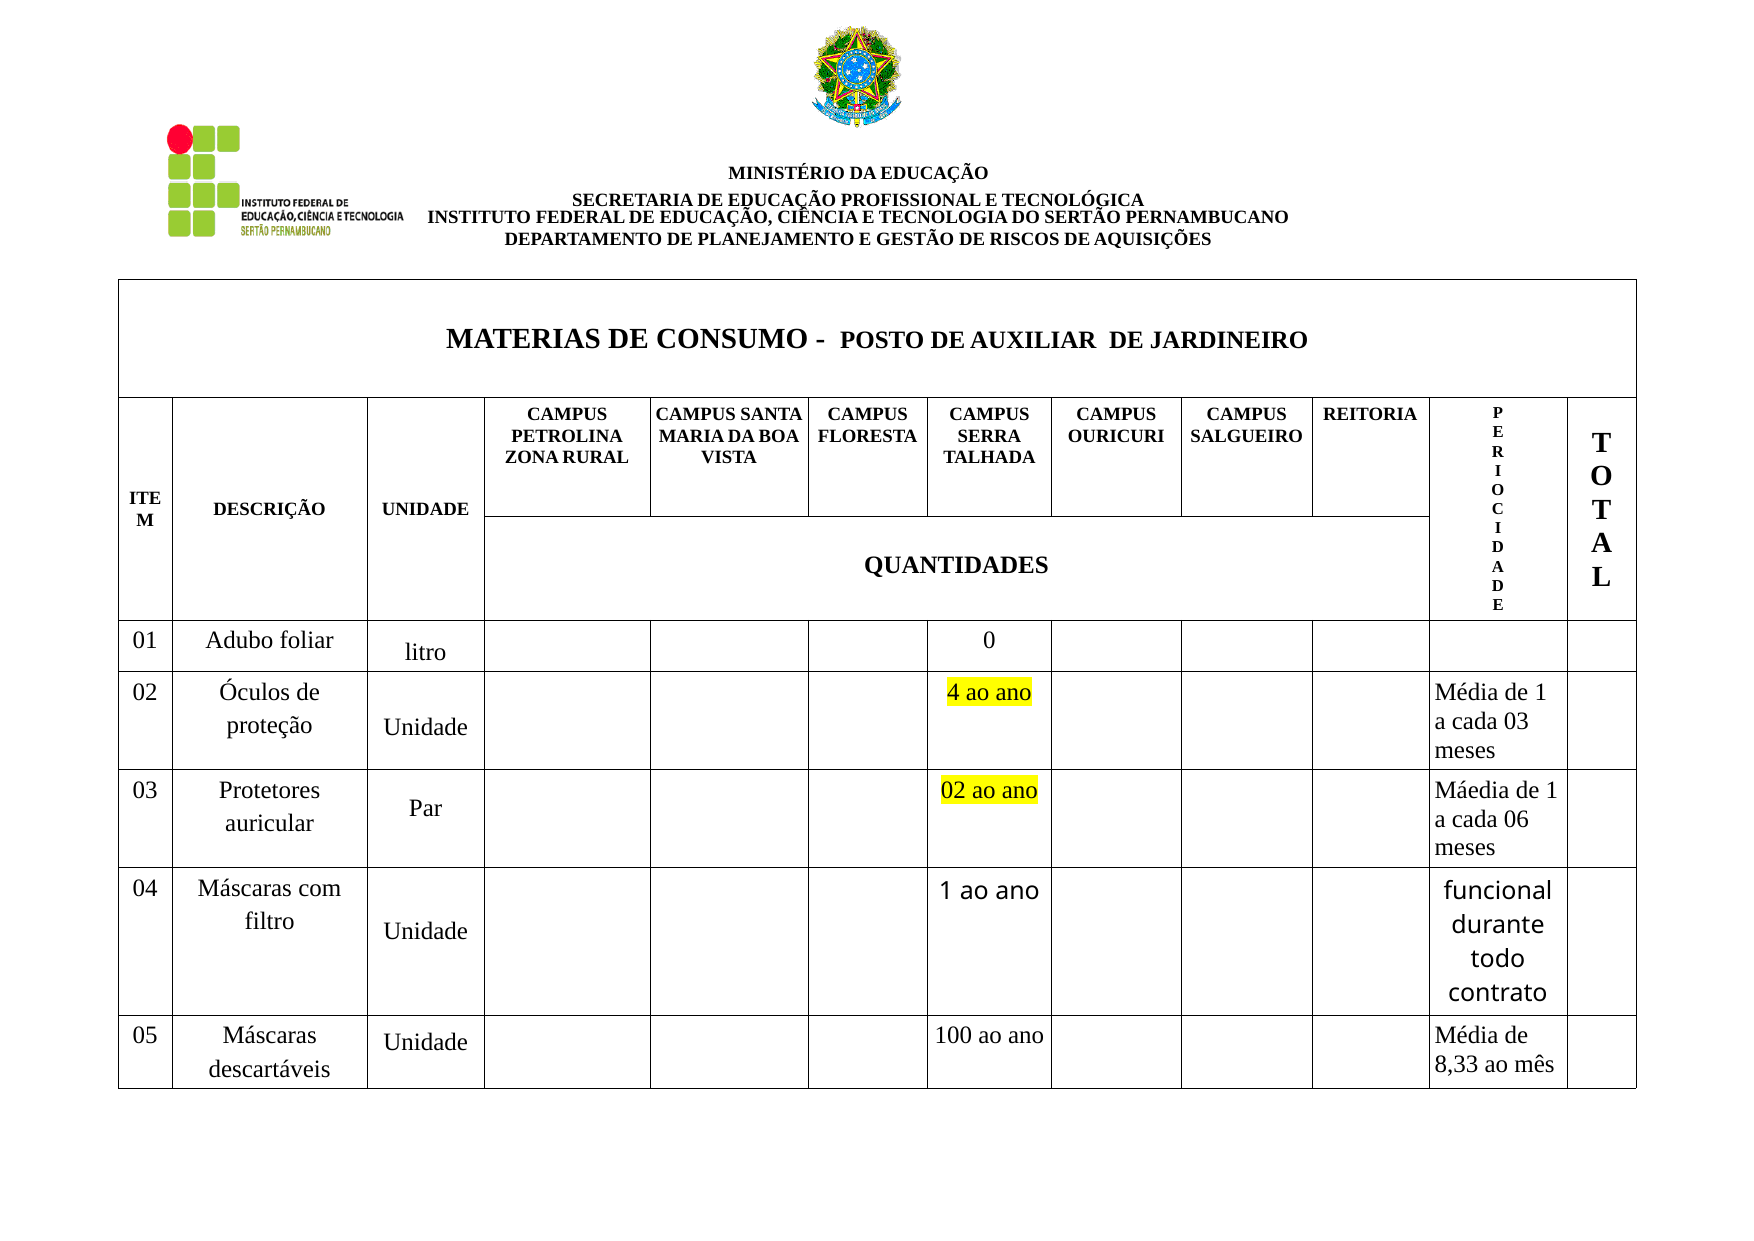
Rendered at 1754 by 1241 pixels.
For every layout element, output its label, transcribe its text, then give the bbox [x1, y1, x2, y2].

table_cell [1313, 868, 1429, 1015]
table_cell [1052, 672, 1181, 769]
table_cell [1052, 770, 1181, 867]
table_cell [1052, 1016, 1181, 1088]
table_cell [1182, 770, 1312, 867]
table_cell [485, 868, 650, 1015]
table_cell 03 [119, 770, 172, 867]
table_cell [1313, 770, 1429, 867]
table_cell [1182, 621, 1312, 671]
table_cell UNIDADE [368, 398, 484, 620]
table_cell 1 ao ano [928, 868, 1051, 1015]
table_cell 02 [119, 672, 172, 769]
table_header MATERIAS DE CONSUMO - POSTO DE AUXILIAR DE JARDINEIRO [119, 280, 1636, 397]
table_cell 100 ao ano [928, 1016, 1051, 1088]
table_cell [1182, 1016, 1312, 1088]
table_cell Máedia de 1 a cada 06 meses [1430, 770, 1567, 867]
table_cell [1568, 770, 1636, 867]
table_cell 05 [119, 1016, 172, 1088]
table_cell 4 ao ano [928, 672, 1051, 769]
table_cell QUANTIDADES [485, 517, 1429, 620]
table_cell [1182, 672, 1312, 769]
table_cell [1568, 868, 1636, 1015]
table_cell [1313, 672, 1429, 769]
table_cell Unidade [368, 1016, 484, 1088]
table_cell [651, 621, 808, 671]
table_cell 01 [119, 621, 172, 671]
table_cell [485, 770, 650, 867]
picture [157, 122, 411, 243]
table_cell Média de 8,33 ao mês [1430, 1016, 1567, 1088]
table_cell CAMPUS SANTA MARIA DA BOA VISTA [651, 398, 808, 516]
table_cell Óculos de proteção [173, 672, 367, 769]
table_cell Par [368, 770, 484, 867]
table_cell CAMPUS SALGUEIRO [1182, 398, 1312, 516]
table_cell [485, 621, 650, 671]
table_cell Protetores auricular [173, 770, 367, 867]
table_cell ITEM [119, 398, 172, 620]
table_cell [809, 1016, 927, 1088]
table_cell [809, 621, 927, 671]
table_cell [651, 1016, 808, 1088]
table_cell [1313, 621, 1429, 671]
table_cell [1568, 1016, 1636, 1088]
table_cell 04 [119, 868, 172, 1015]
table_cell 02 ao ano [928, 770, 1051, 867]
table_cell [651, 770, 808, 867]
table_cell CAMPUS PETROLINA ZONA RURAL [485, 398, 650, 516]
table_cell T O T A L [1568, 398, 1636, 620]
table_cell [651, 672, 808, 769]
table_cell [485, 1016, 650, 1088]
table_cell Adubo foliar [173, 621, 367, 671]
table_cell [809, 770, 927, 867]
table_cell [1182, 868, 1312, 1015]
table_cell Máscaras descartáveis [173, 1016, 367, 1088]
table_cell [809, 672, 927, 769]
table_cell Média de 1 a cada 03 meses [1430, 672, 1567, 769]
table_cell REITORIA [1313, 398, 1429, 516]
table_cell Unidade [368, 672, 484, 769]
table_cell [485, 672, 650, 769]
table_cell litro [368, 621, 484, 671]
table_cell [1568, 672, 1636, 769]
picture [811, 26, 902, 128]
table_cell funcional durante todo contrato [1430, 868, 1567, 1015]
table_cell [1052, 868, 1181, 1015]
table_cell [1052, 621, 1181, 671]
table_cell [1568, 621, 1636, 671]
table_cell DESCRIÇÃO [173, 398, 367, 620]
table_cell CAMPUS SERRA TALHADA [928, 398, 1051, 516]
table_cell CAMPUS OURICURI [1052, 398, 1181, 516]
table_cell [1430, 621, 1567, 671]
table_cell Unidade [368, 868, 484, 1015]
table_cell Máscaras com filtro [173, 868, 367, 1015]
table_cell [651, 868, 808, 1015]
table_cell [809, 868, 927, 1015]
table_cell [1313, 1016, 1429, 1088]
table_cell 0 [928, 621, 1051, 671]
table_cell CAMPUS FLORESTA [809, 398, 927, 516]
table_cell P E R I O C I D A D E [1430, 398, 1567, 620]
